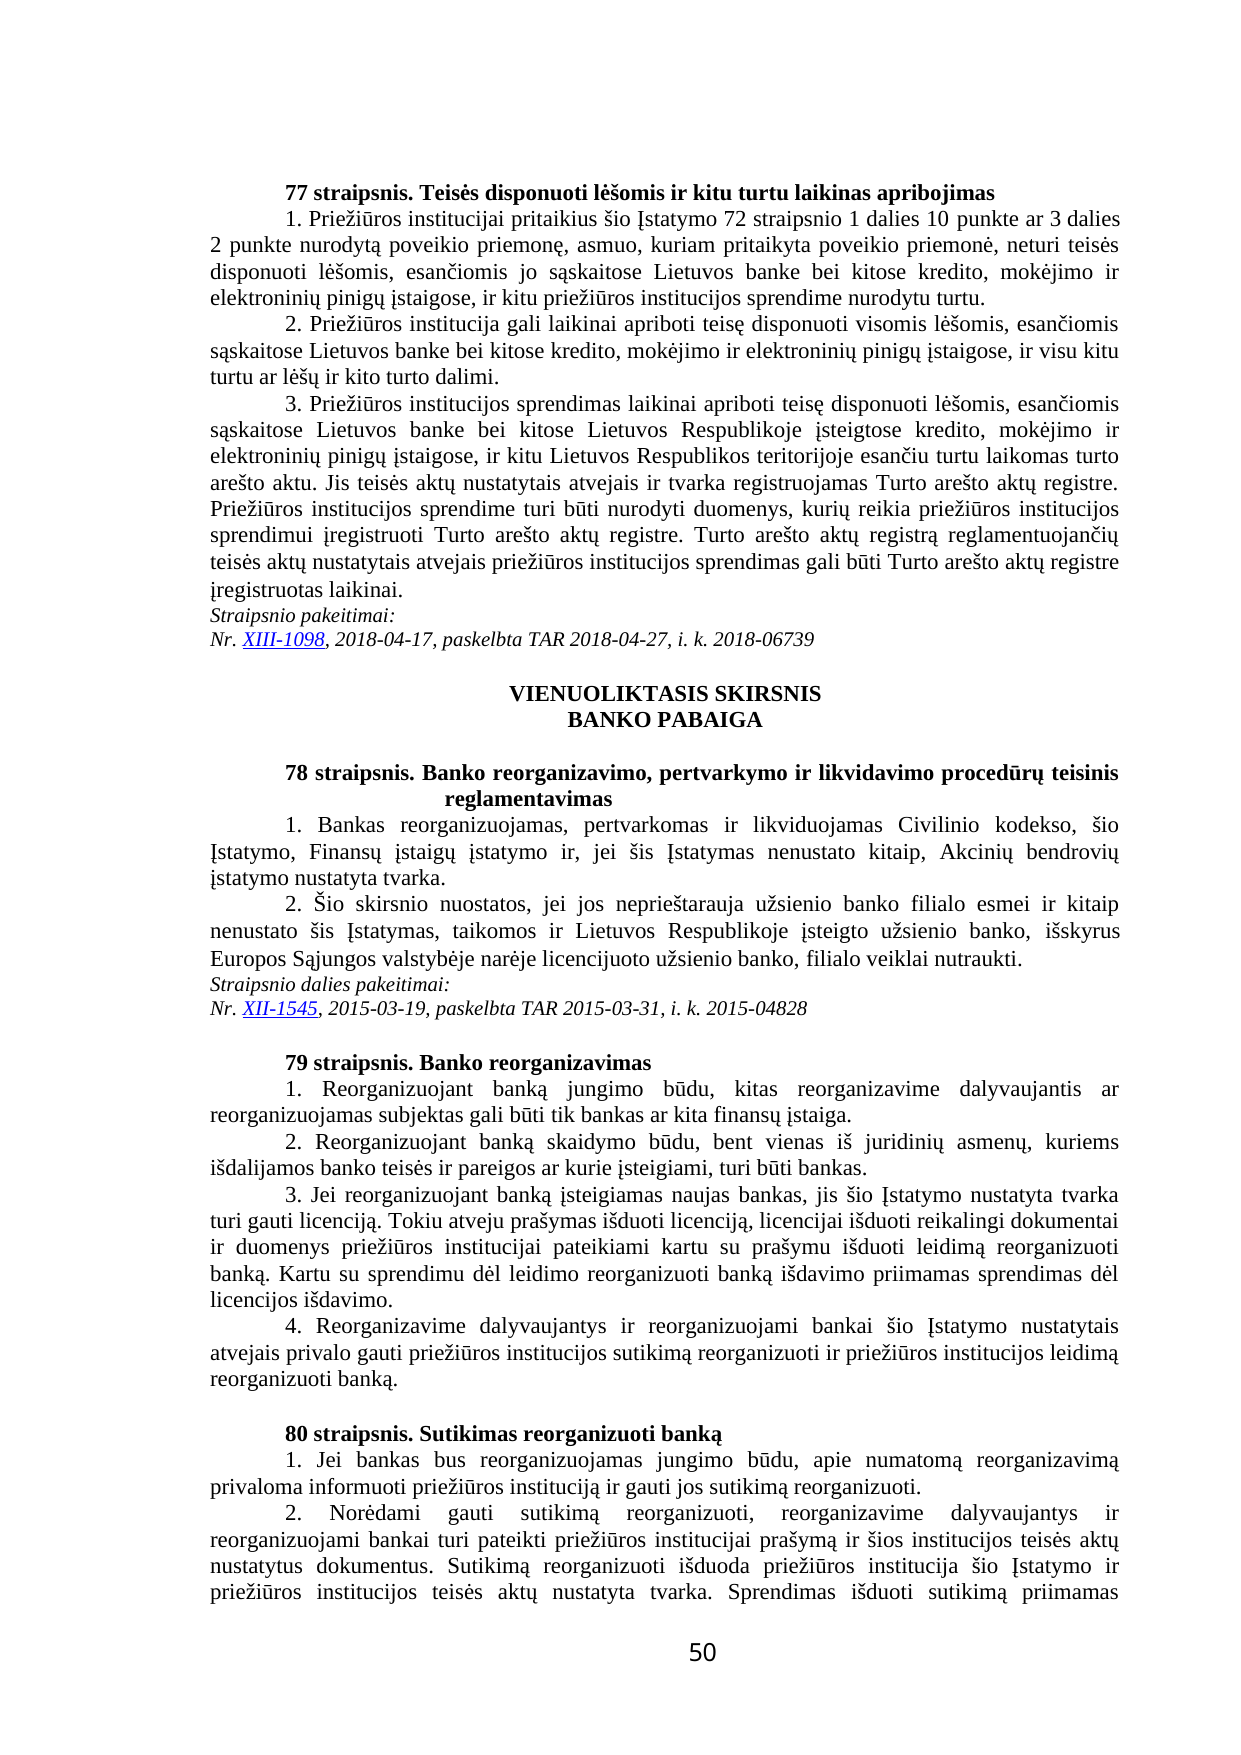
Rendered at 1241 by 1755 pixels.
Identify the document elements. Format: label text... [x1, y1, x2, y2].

text 2. Norėdami gauti sutikimą reorganizuoti, reorganizavime dalyvaujantys ir reorganizuojami bankai turi pateikti priežiūros institucijai prašymą ir šios institucijos teisės aktų nustatytus dokumentus. Sutikimą reorganizuoti išduoda priežiūros institucija šio Įstatymo ir priežiūros institucijos teisės aktų nustatyta tvarka. Sprendimas išduoti sutikimą priimamas [210, 1499, 1120, 1605]
text 3. Priežiūros institucijos sprendimas laikinai apriboti teisę disponuoti lėšomis, esančiomis sąskaitose Lietuvos banke bei kitose Lietuvos Respublikoje įsteigtose kredito, mokėjimo ir elektroninių pinigų įstaigose, ir kitu Lietuvos Respublikos teritorijoje esančiu turtu laikomas turto arešto aktu. Jis teisės aktų nustatytais atvejais ir tvarka registruojamas Turto arešto aktų registre. Priežiūros institucijos sprendime turi būti nurodyti duomenys, kurių reikia priežiūros institucijos sprendimui įregistruoti Turto arešto aktų registre. Turto arešto aktų registrą reglamentuojančių teisės aktų nustatytais atvejais priežiūros institucijos sprendimas gali būti Turto arešto aktų registre įregistruotas laikinai. [210, 389, 1120, 603]
text 79 straipsnis. Banko reorganizavimas [210, 1049, 1120, 1075]
text 1. Priežiūros institucijai pritaikius šio Įstatymo 72 straipsnio 1 dalies 10 punkte ar 3 dalies 2 punkte nurodytą poveikio priemonę, asmuo, kuriam pritaikyta poveikio priemonė, neturi teisės disponuoti lėšomis, esančiomis jo sąskaitose Lietuvos banke bei kitose kredito, mokėjimo ir elektroninių pinigų įstaigose, ir kitu priežiūros institucijos sprendime nurodytu turtu. [210, 205, 1120, 311]
text 77 straipsnis. Teisės disponuoti lėšomis ir kitu turtu laikinas apribojimas [210, 179, 1120, 205]
text 1. Reorganizuojant banką jungimo būdu, kitas reorganizavime dalyvaujantis ar reorganizuojamas subjektas gali būti tik bankas ar kita finansų įstaiga. [210, 1075, 1120, 1128]
text BANKO PABAIGA [210, 706, 1120, 732]
text 1. Bankas reorganizuojamas, pertvarkomas ir likviduojamas Civilinio kodekso, šio Įstatymo, Finansų įstaigų įstatymo ir, jei šis Įstatymas nenustato kitaip, Akcinių bendrovių įstatymo nustatyta tvarka. [210, 811, 1120, 891]
text Straipsnio dalies pakeitimai: [210, 972, 1120, 996]
text 3. Jei reorganizuojant banką įsteigiamas naujas bankas, jis šio Įstatymo nustatyta tvarka turi gauti licenciją. Tokiu atveju prašymas išduoti licenciją, licencijai išduoti reikalingi dokumentai ir duomenys priežiūros institucijai pateikiami kartu su prašymu išduoti leidimą reorganizuoti banką. Kartu su sprendimu dėl leidimo reorganizuoti banką išdavimo priimamas sprendimas dėl licencijos išdavimo. [210, 1181, 1120, 1312]
text Straipsnio pakeitimai: [210, 603, 1120, 627]
text Nr. XIII-1098, 2018-04-17, paskelbta TAR 2018-04-27, i. k. 2018-06739 [210, 627, 1120, 651]
text Nr. XII-1545, 2015-03-19, paskelbta TAR 2015-03-31, i. k. 2015-04828 [210, 996, 1120, 1020]
text 2. Reorganizuojant banką skaidymo būdu, bent vienas iš juridinių asmenų, kuriems išdalijamos banko teisės ir pareigos ar kurie įsteigiami, turi būti bankas. [210, 1128, 1120, 1181]
text 4. Reorganizavime dalyvaujantys ir reorganizuojami bankai šio Įstatymo nustatytais atvejais privalo gauti priežiūros institucijos sutikimą reorganizuoti ir priežiūros institucijos leidimą reorganizuoti banką. [210, 1312, 1120, 1391]
text 2. Priežiūros institucija gali laikinai apriboti teisę disponuoti visomis lėšomis, esančiomis sąskaitose Lietuvos banke bei kitose kredito, mokėjimo ir elektroninių pinigų įstaigose, ir visu kitu turtu ar lėšų ir kito turto dalimi. [210, 311, 1120, 389]
text 78 straipsnis. Banko reorganizavimo, pertvarkymo ir likvidavimo procedūrų teisinis reglamentavimas [285, 759, 1120, 811]
text 2. Šio skirsnio nuostatos, jei jos neprieštarauja užsienio banko filialo esmei ir kitaip nenustato šis Įstatymas, taikomos ir Lietuvos Respublikoje įsteigto užsienio banko, išskyrus Europos Sąjungos valstybėje narėje licencijuoto užsienio banko, filialo veiklai nutraukti. [210, 891, 1120, 972]
text VIENUOLIKTASIS SKIRSNIS [210, 680, 1120, 706]
text 1. Jei bankas bus reorganizuojamas jungimo būdu, apie numatomą reorganizavimą privaloma informuoti priežiūros instituciją ir gauti jos sutikimą reorganizuoti. [210, 1447, 1120, 1499]
text 80 straipsnis. Sutikimas reorganizuoti banką [210, 1420, 1120, 1447]
